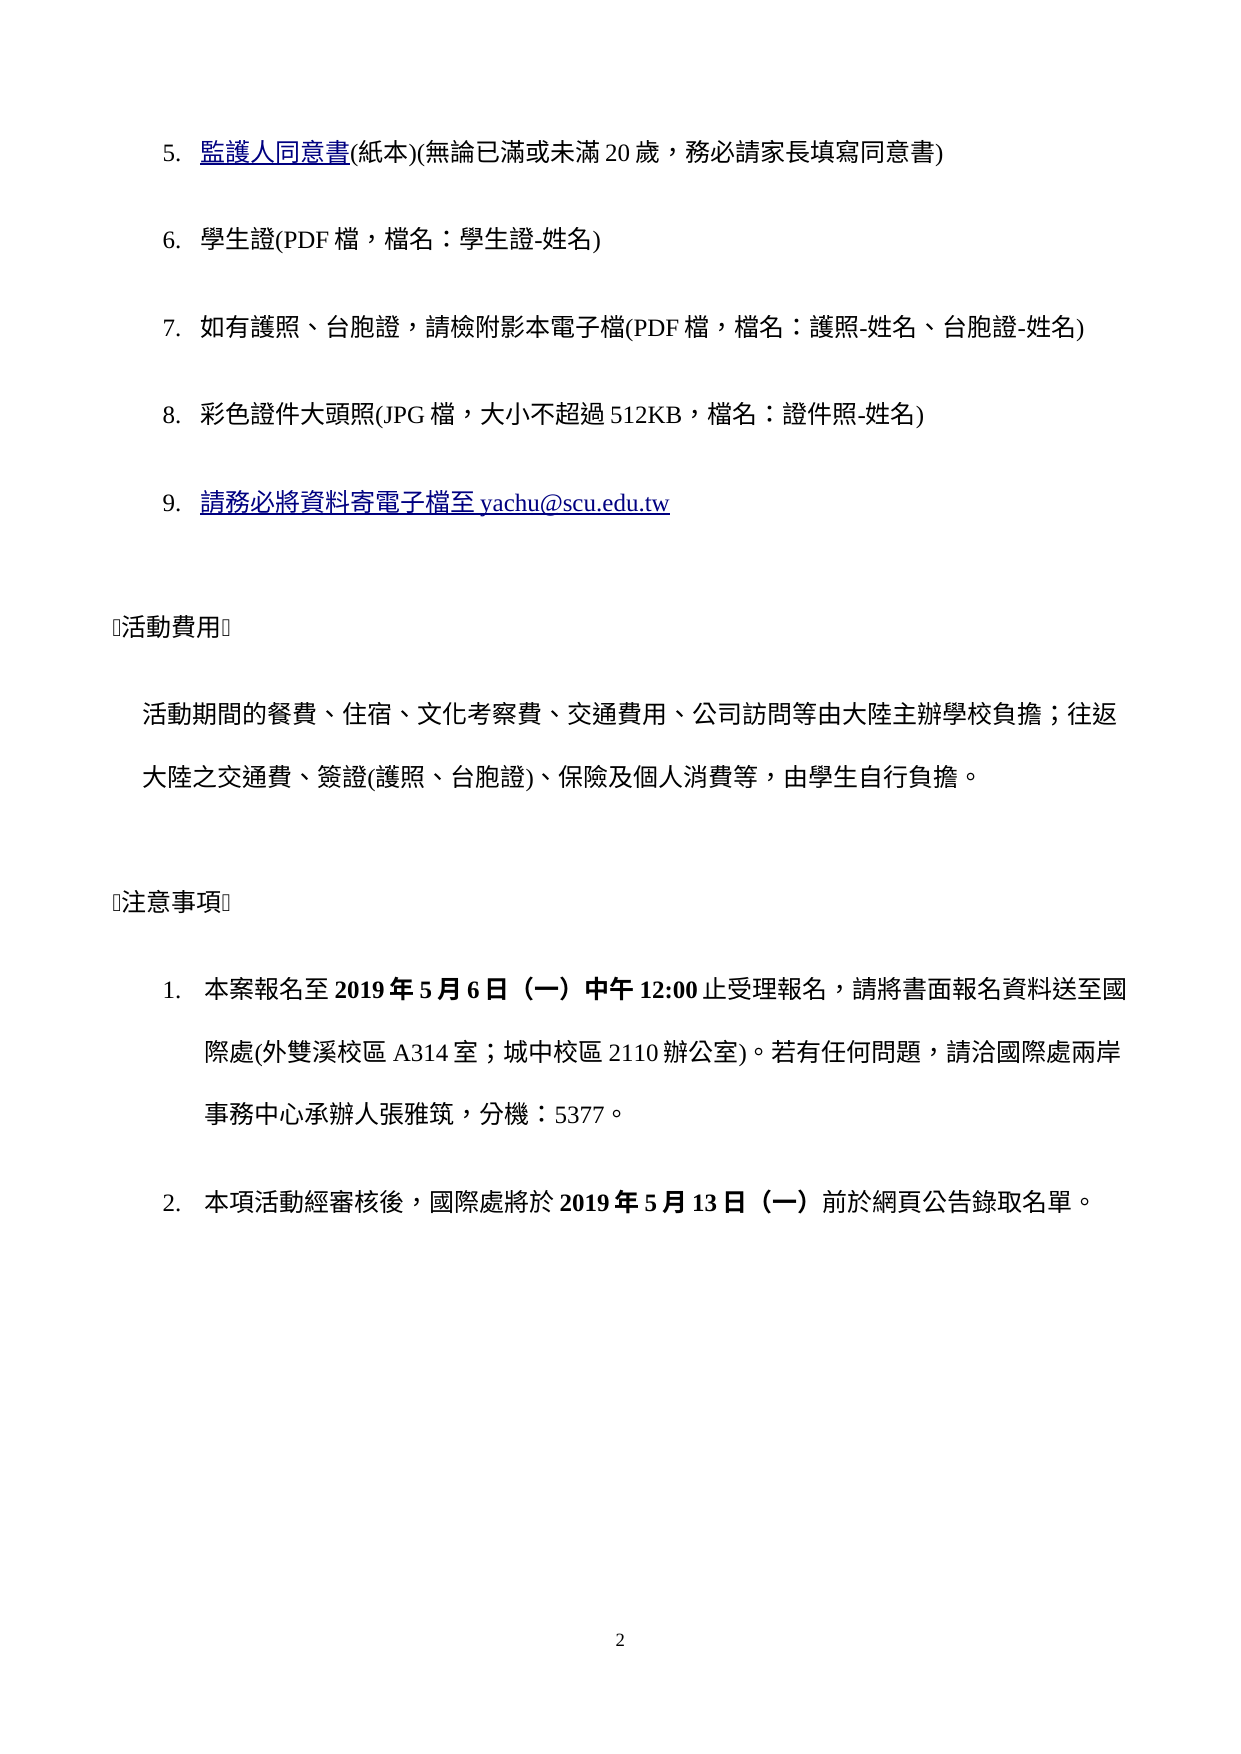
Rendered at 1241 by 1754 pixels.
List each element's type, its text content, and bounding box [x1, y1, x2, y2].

text 活動期間的餐費、住宿、文化考察費、交通費用、公司訪問等由大陸主辦學校負擔；往返大陸之交通費、簽證(護照、台胞證)、保險及個人消費等，由學生自行負擔。 [142, 671, 1128, 796]
text 注意事項 [112, 859, 1128, 921]
list 監護人同意書(紙本)(無論已滿或未滿20歲，務必請家長填寫同意書) [162, 109, 1128, 171]
list 如有護照、台胞證，請檢附影本電子檔(PDF檔，檔名：護照-姓名、台胞證-姓名) [162, 284, 1128, 346]
list 學生證(PDF檔，檔名：學生證-姓名) [162, 196, 1128, 259]
list 本項活動經審核後，國際處將於2019年5月13日（一）前於網頁公告錄取名單。 [162, 1159, 1128, 1221]
list 請務必將資料寄電子檔至yachu@scu.edu.tw [162, 459, 1128, 521]
list 本案報名至2019年5月6日（一）中午12:00止受理報名，請將書面報名資料送至國際處(外雙溪校區A314室；城中校區2110辦公室)。若有任何問題，請洽國際處兩岸事務中心承辦人張雅筑，分機：5377。 [162, 946, 1128, 1134]
text 活動費用 [112, 584, 1128, 646]
list 彩色證件大頭照(JPG檔，大小不超過512KB，檔名：證件照-姓名) [162, 371, 1128, 434]
